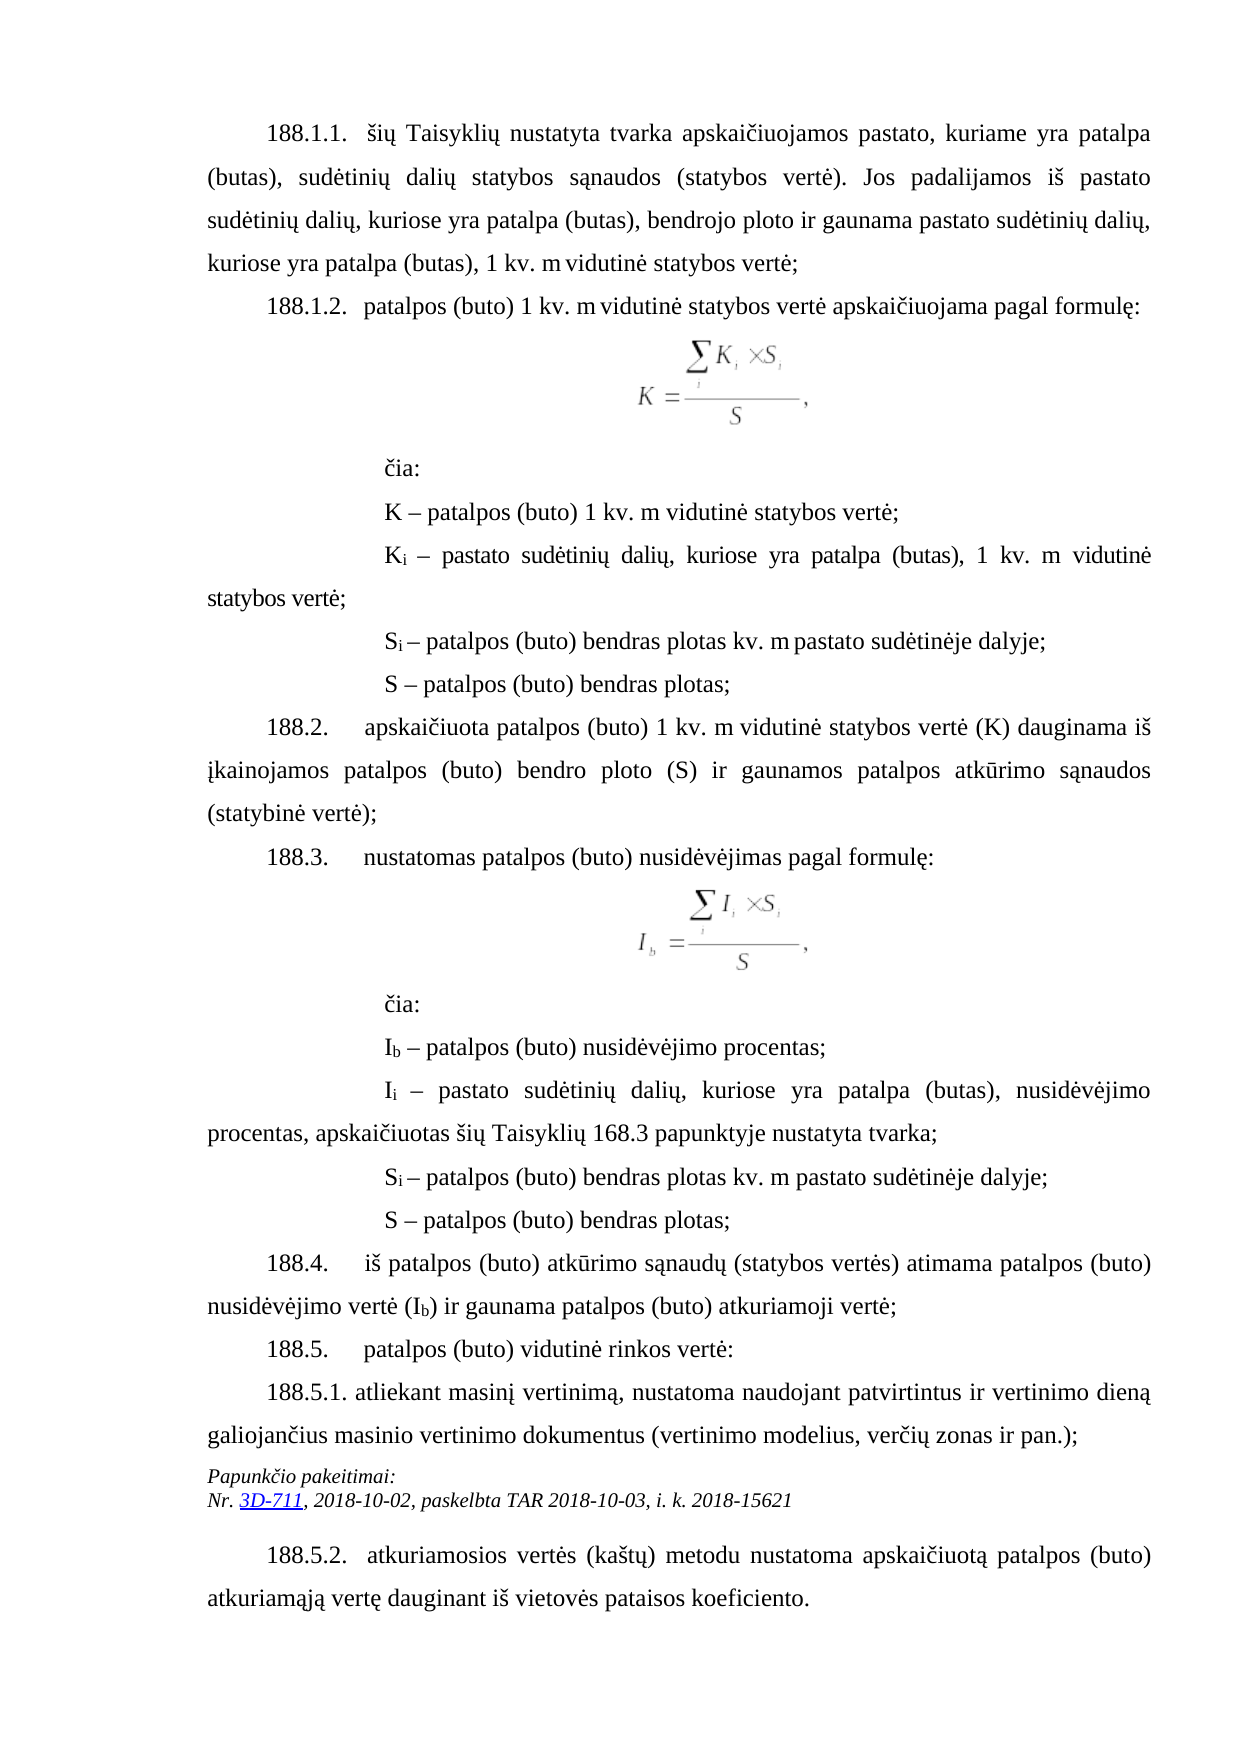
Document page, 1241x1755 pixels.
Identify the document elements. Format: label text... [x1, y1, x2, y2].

text K – patalpos (buto) 1 kv. m vidutinė statybos vertė; [207, 497, 1152, 525]
text S – patalpos (buto) bendras plotas; [207, 669, 1152, 698]
text 188.1.2. patalpos (buto) 1 kv. m vidutinė statybos vertė apskaičiuojama pagal formulę: [207, 291, 1152, 320]
text 188.5.1. atliekant masinį vertinimą, nustatoma naudojant patvirtintus ir vertinimo dieną galiojančius masinio vertinimo dokumentus (vertinimo modelius, verčių zonas ir pan.); [207, 1377, 1152, 1449]
text Si – patalpos (buto) bendras plotas kv. m pastato sudėtinėje dalyje; [207, 1162, 1152, 1190]
text Nr. 3D-711, 2018-10-02, paskelbta TAR 2018-10-03, i. k. 2018-15621 [207, 1488, 1152, 1512]
text 188.2. apskaičiuota patalpos (buto) 1 kv. m vidutinė statybos vertė (K) dauginama iš įkainojamos patalpos (buto) bendro ploto (S) ir gaunamos patalpos atkūrimo sąnaudos (statybinė vertė); [207, 712, 1152, 827]
text Si – patalpos (buto) bendras plotas kv. m pastato sudėtinėje dalyje; [207, 626, 1152, 655]
text 188.1.1. šių Taisyklių nustatyta tvarka apskaičiuojamos pastato, kuriame yra patalpa (butas), sudėtinių dalių statybos sąnaudos (statybos vertė). Jos padalijamos iš pastato sudėtinių dalių, kuriose yra patalpa (butas), bendrojo ploto ir gaunama pastato sudėtinių dalių, kuriose yra patalpa (butas), 1 kv. m vidutinė statybos vertė; [207, 118, 1152, 277]
text Ki – pastato sudėtinių dalių, kuriose yra patalpa (butas), 1 kv. m vidutinė statybos vertė; [207, 540, 1152, 612]
text Ii – pastato sudėtinių dalių, kuriose yra patalpa (butas), nusidėvėjimo procentas, apskaičiuotas šių Taisyklių 168.3 papunktyje nustatyta tvarka; [207, 1075, 1152, 1147]
text 188.5.2. atkuriamosios vertės (kaštų) metodu nustatoma apskaičiuotą patalpos (buto) atkuriamąją vertę dauginant iš vietovės pataisos koeficiento. [207, 1540, 1152, 1612]
text S – patalpos (buto) bendras plotas; [207, 1205, 1152, 1233]
text Papunkčio pakeitimai: [207, 1463, 1152, 1488]
text čia: [207, 989, 1152, 1018]
text 188.3. nustatomas patalpos (buto) nusidėvėjimas pagal formulę: [207, 842, 1152, 870]
text Ib – patalpos (buto) nusidėvėjimo procentas; [207, 1032, 1152, 1061]
text čia: [207, 453, 1152, 482]
text 188.5. patalpos (buto) vidutinė rinkos vertė: [207, 1334, 1152, 1363]
text 188.4. iš patalpos (buto) atkūrimo sąnaudų (statybos vertės) atimama patalpos (buto) nusidėvėjimo vertė (Ib) ir gaunama patalpos (buto) atkuriamoji vertė; [207, 1248, 1152, 1320]
